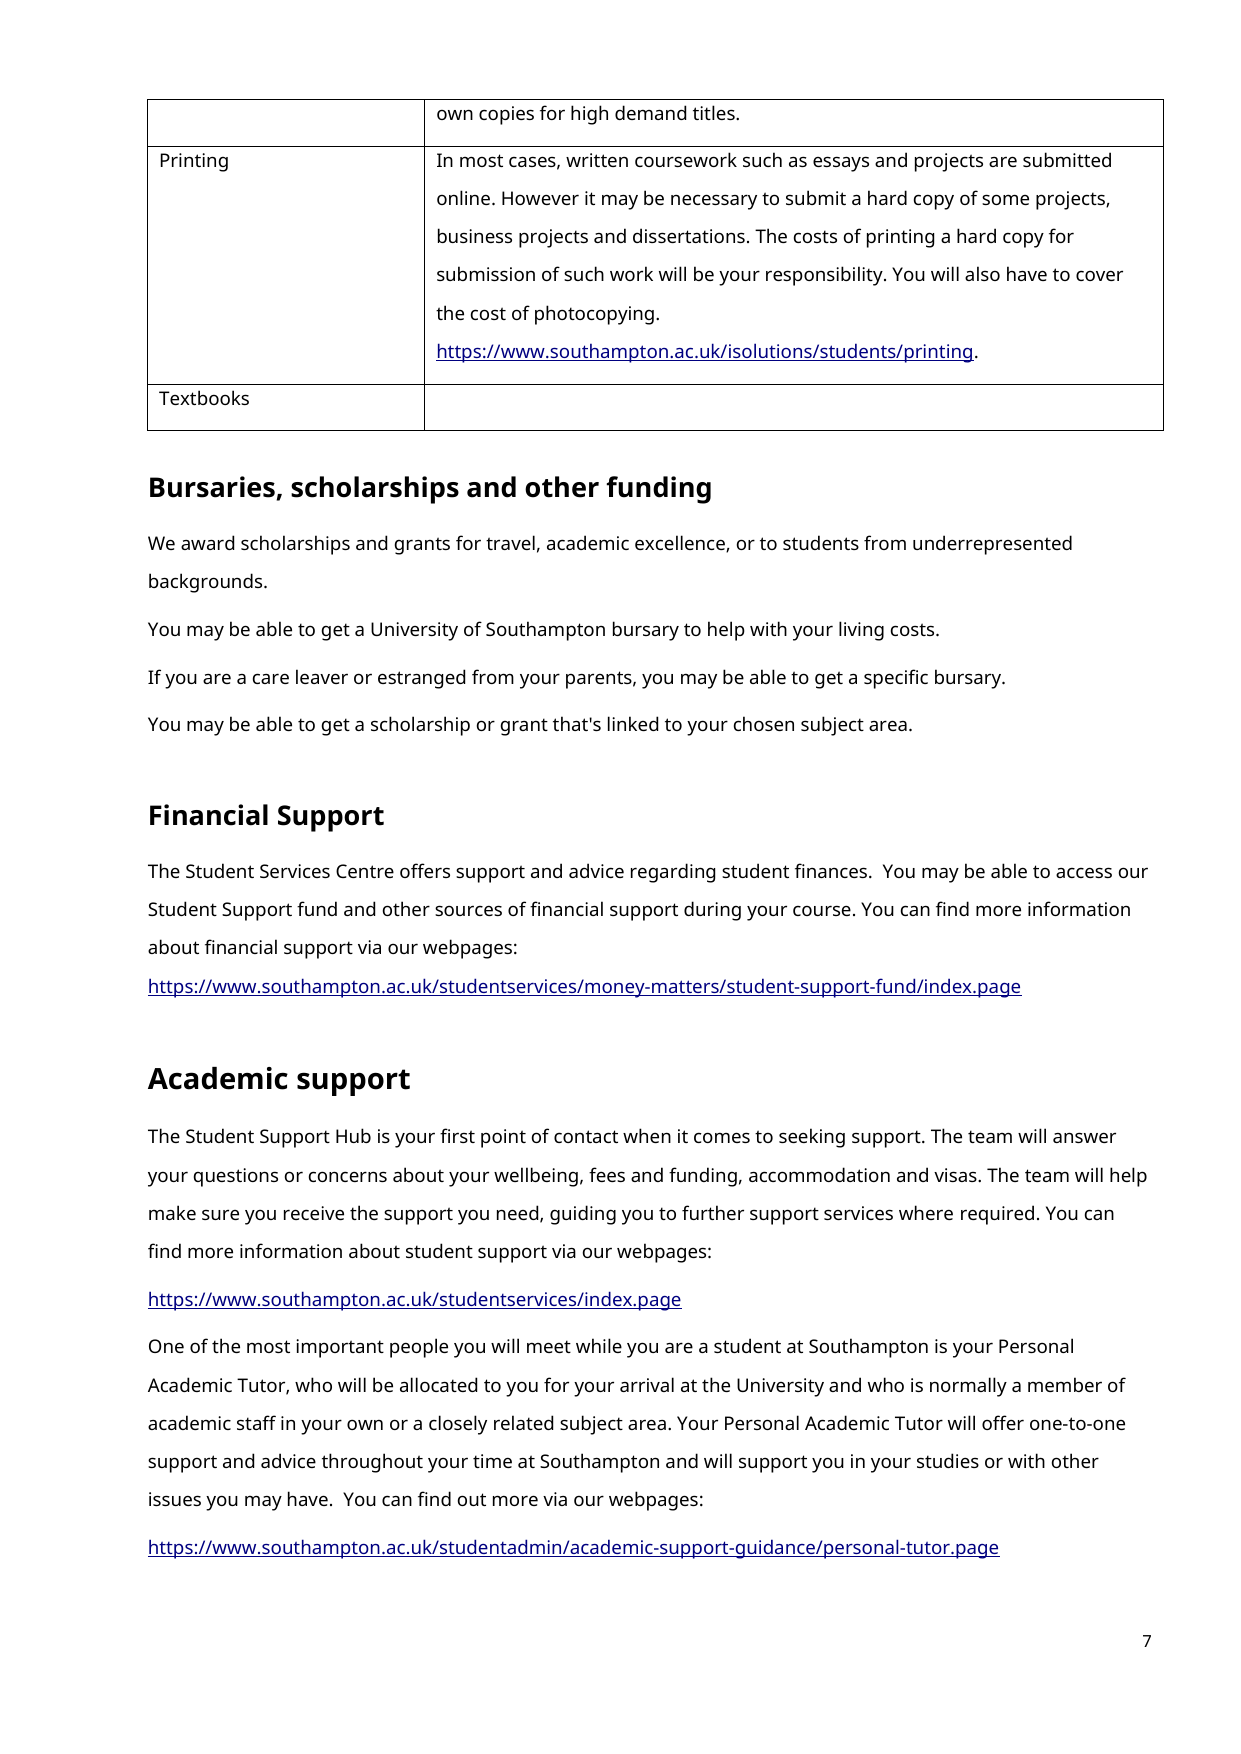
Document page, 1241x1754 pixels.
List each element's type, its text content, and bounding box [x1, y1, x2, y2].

text If you are a care leaver or estranged from your parents, you may be able to get a specific bursary. [148, 664, 1152, 689]
text The Student Support Hub is your first point of contact when it comes to seeking support. The team will answer your questions or concerns about your wellbeing, fees and funding, accommodation and visas. The team will help make sure you receive the support you need, guiding you to further support services where required. You can find more information about student support via our webpages: [148, 1124, 1152, 1264]
text We award scholarships and grants for travel, academic excellence, or to students from underrepresented backgrounds. [148, 531, 1152, 594]
table_cell [148, 100, 424, 146]
subtitle Academic support [148, 1058, 1152, 1098]
subtitle Bursaries, scholarships and other funding [148, 469, 1152, 506]
table_cell Printing [148, 147, 424, 384]
text https://www.southampton.ac.uk/studentadmin/academic-support-guidance/personal-tutor.page [148, 1534, 1152, 1560]
subtitle Financial Support [148, 797, 1152, 833]
table_cell In most cases, written coursework such as essays and projects are submitted online. However it may be necessary to submit a hard copy of some projects, business projects and dissertations. The costs of printing a hard copy for submission of such work will be your responsibility. You will also have to cover the cost of photocopying. https://www.southampton.ac.uk/isolutions/students/printing. [425, 147, 1163, 384]
table_cell own copies for high demand titles. [425, 100, 1163, 146]
text One of the most important people you will meet while you are a student at Southampton is your Personal Academic Tutor, who will be allocated to you for your arrival at the University and who is normally a member of academic staff in your own or a closely related subject area. Your Personal Academic Tutor will offer one-to-one support and advice throughout your time at Southampton and will support you in your studies or with other issues you may have. You can find out more via our webpages: [148, 1334, 1152, 1512]
text You may be able to get a University of Southampton bursary to help with your living costs. [148, 616, 1152, 642]
text https://www.southampton.ac.uk/studentservices/index.page [148, 1286, 1152, 1312]
text You may be able to get a scholarship or grant that's linked to your chosen subject area. [148, 712, 1152, 737]
text The Student Services Centre offers support and advice regarding student finances. You may be able to access our Student Support fund and other sources of financial support during your course. You can find more information about financial support via our webpages: https://www.southampton.ac.uk/studentservices/money-matters/student-support-fund/index.page [148, 858, 1152, 998]
table_cell [425, 385, 1163, 430]
table_cell Textbooks [148, 385, 424, 430]
